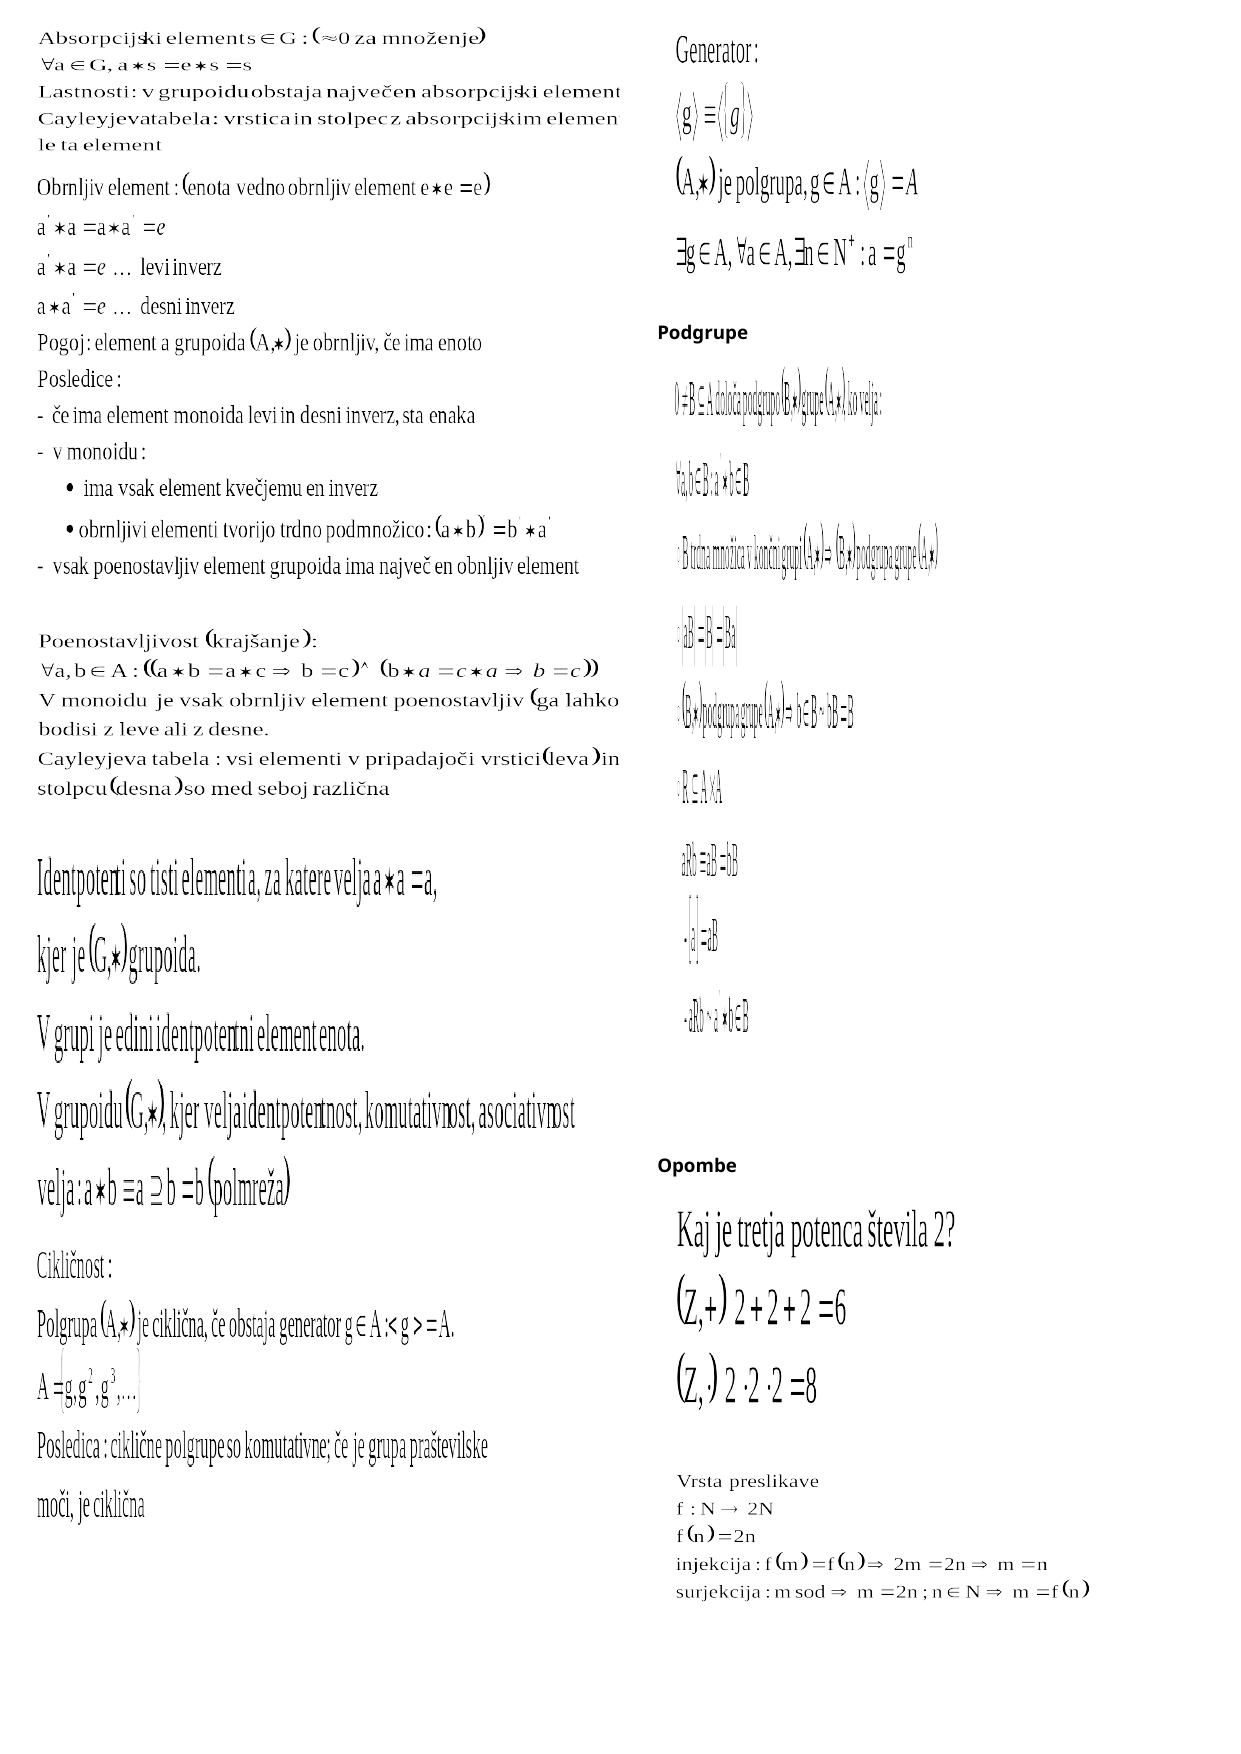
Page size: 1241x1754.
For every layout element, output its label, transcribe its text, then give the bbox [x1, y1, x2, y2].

text Podgrupe [657, 18, 1222, 1050]
text Opombe [657, 1152, 1222, 1642]
